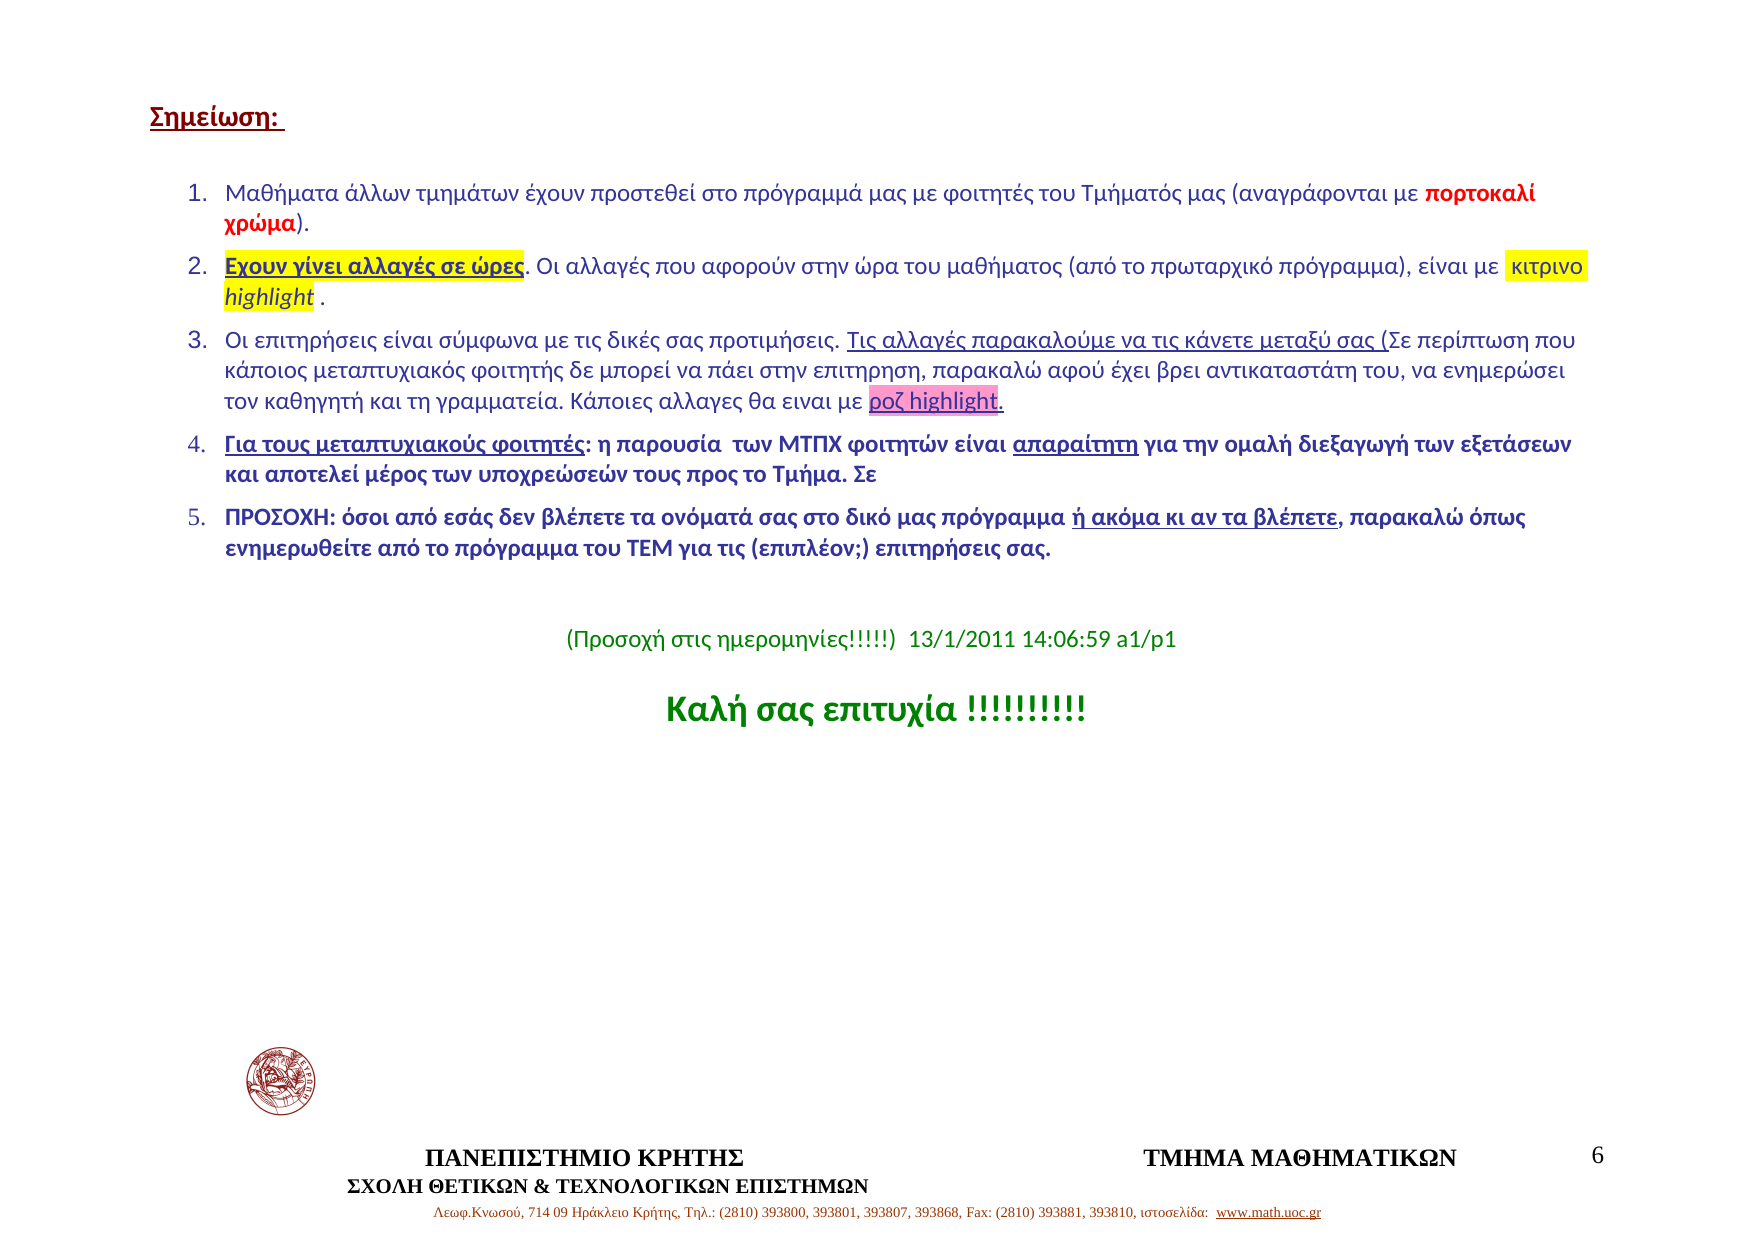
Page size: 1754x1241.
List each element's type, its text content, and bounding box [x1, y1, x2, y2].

text Καλή σας επιτυχία !!!!!!!!!! [150, 685, 1604, 731]
text (Προσοχή στις ημερομηνίες!!!!!) 13/1/2011 14:07:00 a1/p1 [150, 624, 1604, 654]
list Μαθήματα άλλων τμημάτων έχουν προστεθεί στο πρόγραμμά μας με φοιτητές του Τμήματός μας (αναγράφονται με πορτοκαλί χρώμα). [187, 177, 1604, 238]
picture [245, 1045, 317, 1117]
text Σημείωση: [150, 98, 1604, 134]
list Oι επιτηρήσεις είναι σύμφωνα με τις δικές σας προτιμήσεις. Τις αλλαγές παρακαλούμε να τις κάνετε μεταξύ σας (Σε περίπτωση που κάποιος μεταπτυχιακός φοιτητής δε μπορεί να πάει στην επιτηρηση, παρακαλώ αφού έχει βρει αντικαταστάτη του, να ενημερώσει τον καθηγητή και τη γραμματεία. Κάποιες αλλαγες θα ειναι με ροζ highlight. [187, 324, 1604, 416]
list Eχουν γίνει αλλαγές σε ώρες. Οι αλλαγές που αφορούν στην ώρα του μαθήματος (από το πρωταρχικό πρόγραμμα), είναι με κιτρινο highlight . [187, 250, 1604, 311]
list ΠΡΟΣΟΧΗ: όσοι από εσάς δεν βλέπετε τα ονόματά σας στο δικό μας πρόγραμμα ή ακόμα κι αν τα βλέπετε, παρακαλώ όπως ενημερωθείτε από το πρόγραμμα του ΤΕΜ για τις (επιπλέον;) επιτηρήσεις σας. [187, 502, 1604, 563]
list Για τους μεταπτυχιακούς φοιτητές: η παρουσία των ΜΤΠΧ φοιτητών είναι απαραίτητη για την ομαλή διεξαγωγή των εξετάσεων και αποτελεί μέρος των υποχρεώσεών τους προς το Τμήμα. Σε [187, 428, 1604, 489]
